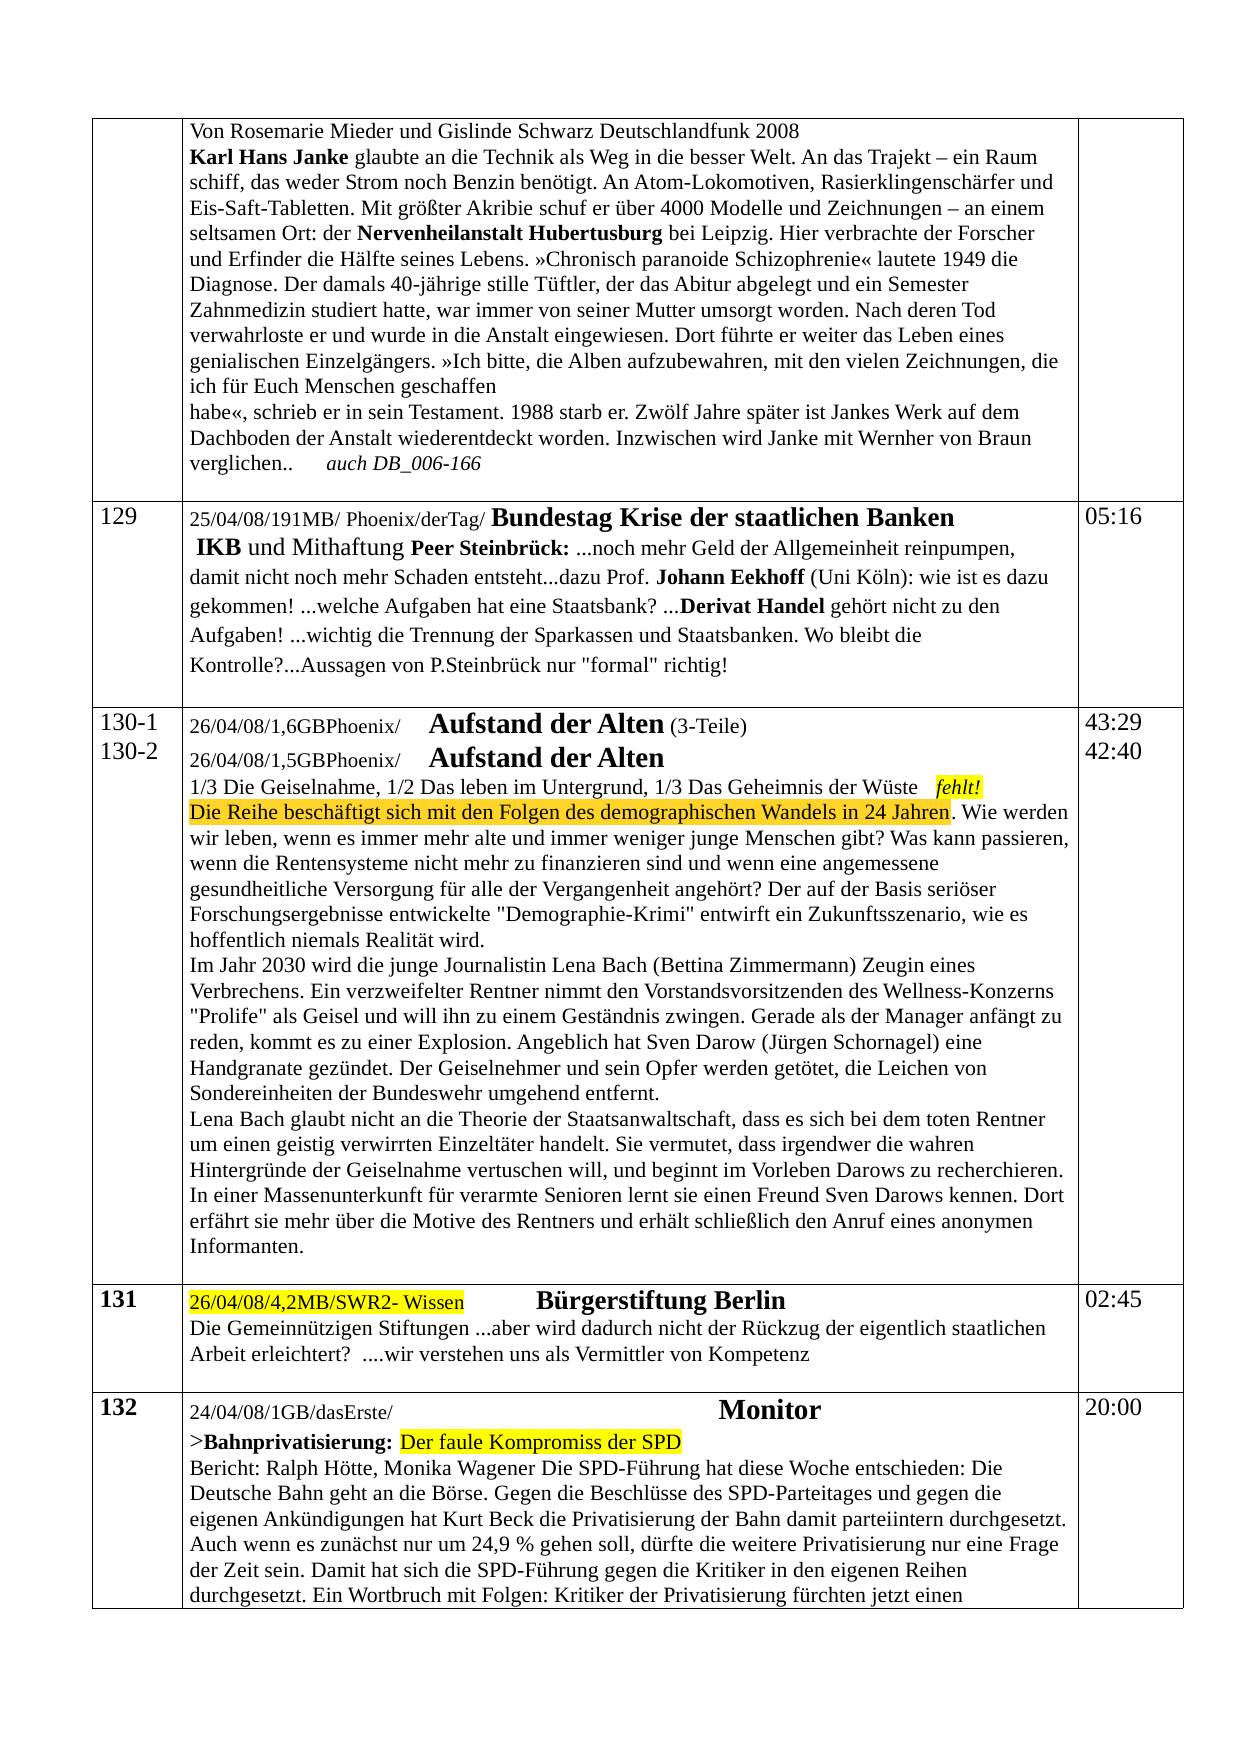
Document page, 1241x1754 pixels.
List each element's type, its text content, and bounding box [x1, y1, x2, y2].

table_cell 129 [93, 502, 182, 707]
table_cell Von Rosemarie Mieder und Gislinde Schwarz Deutschlandfunk 2008 Karl Hans Janke glaubte an die Technik als Weg in die besser Welt. An das Trajekt – ein Raum schiff, das weder Strom noch Benzin benötigt. An Atom-Lokomotiven, Rasierklingenschärfer und Eis-Saft-Tabletten. Mit größter Akribie schuf er über 4000 Modelle und Zeichnungen – an einem seltsamen Ort: der Nervenheilanstalt Hubertusburg bei Leipzig. Hier verbrachte der Forscher und Erfinder die Hälfte seines Lebens. »Chronisch paranoide Schizophrenie« lautete 1949 die Diagnose. Der damals 40-jährige stille Tüftler, der das Abitur abgelegt und ein Semester Zahnmedizin studiert hatte, war immer von seiner Mutter umsorgt worden. Nach deren Tod verwahrloste er und wurde in die Anstalt eingewiesen. Dort führte er weiter das Leben eines genialischen Einzelgängers. »Ich bitte, die Alben aufzubewahren, mit den vielen Zeichnungen, die ich für Euch Menschen geschaffen habe«, schrieb er in sein Testament. 1988 starb er. Zwölf Jahre später ist Jankes Werk auf dem Dachboden der Anstalt wiederentdeckt worden. Inzwischen wird Janke mit Wernher von Braun verglichen.. auch DB_006-166 [183, 119, 1078, 501]
table_cell 05:16 [1079, 502, 1183, 707]
table_cell [1079, 119, 1183, 501]
table_cell 132 [93, 1393, 182, 1608]
table_cell 130-1 130-2 [93, 708, 182, 1284]
table_cell 26/04/08/1,6GBPhoenix/ Aufstand der Alten (3-Teile) 26/04/08/1,5GBPhoenix/ Aufstand der Alten 1/3 Die Geiselnahme, 1/2 Das leben im Untergrund, 1/3 Das Geheimnis der Wüste fehlt! Die Reihe beschäftigt sich mit den Folgen des demographischen Wandels in 24 Jahren. Wie werden wir leben, wenn es immer mehr alte und immer weniger junge Menschen gibt? Was kann passieren, wenn die Rentensysteme nicht mehr zu finanzieren sind und wenn eine angemessene gesundheitliche Versorgung für alle der Vergangenheit angehört? Der auf der Basis seriöser Forschungsergebnisse entwickelte "Demographie-Krimi" entwirft ein Zukunftsszenario, wie es hoffentlich niemals Realität wird. Im Jahr 2030 wird die junge Journalistin Lena Bach (Bettina Zimmermann) Zeugin eines Verbrechens. Ein verzweifelter Rentner nimmt den Vorstandsvorsitzenden des Wellness-Konzerns "Prolife" als Geisel und will ihn zu einem Geständnis zwingen. Gerade als der Manager anfängt zu reden, kommt es zu einer Explosion. Angeblich hat Sven Darow (Jürgen Schornagel) eine Handgranate gezündet. Der Geiselnehmer und sein Opfer werden getötet, die Leichen von Sondereinheiten der Bundeswehr umgehend entfernt. Lena Bach glaubt nicht an die Theorie der Staatsanwaltschaft, dass es sich bei dem toten Rentner um einen geistig verwirrten Einzeltäter handelt. Sie vermutet, dass irgendwer die wahren Hintergründe der Geiselnahme vertuschen will, und beginnt im Vorleben Darows zu recherchieren. In einer Massenunterkunft für verarmte Senioren lernt sie einen Freund Sven Darows kennen. Dort erfährt sie mehr über die Motive des Rentners und erhält schließlich den Anruf eines anonymen Informanten. [183, 708, 1078, 1284]
table_cell 26/04/08/4,2MB/SWR2- Wissen Bürgerstiftung Berlin Die Gemeinnützigen Stiftungen ...aber wird dadurch nicht der Rückzug der eigentlich staatlichen Arbeit erleichtert? ....wir verstehen uns als Vermittler von Kompetenz [183, 1285, 1078, 1392]
table_cell 24/04/08/1GB/dasErste/ Monitor >Bahnprivatisierung: Der faule Kompromiss der SPD Bericht: Ralph Hötte, Monika Wagener Die SPD-Führung hat diese Woche entschieden: Die Deutsche Bahn geht an die Börse. Gegen die Beschlüsse des SPD-Parteitages und gegen die eigenen Ankündigungen hat Kurt Beck die Privatisierung der Bahn damit parteiintern durchgesetzt. Auch wenn es zunächst nur um 24,9 % gehen soll, dürfte die weitere Privatisierung nur eine Frage der Zeit sein. Damit hat sich die SPD-Führung gegen die Kritiker in den eigenen Reihen durchgesetzt. Ein Wortbruch mit Folgen: Kritiker der Privatisierung fürchten jetzt einen [183, 1393, 1078, 1608]
table_cell 43:29 42:40 [1079, 708, 1183, 1284]
table_cell 131 [93, 1285, 182, 1392]
table_cell [93, 119, 182, 501]
table_cell 02:45 [1079, 1285, 1183, 1392]
table_cell 25/04/08/191MB/ Phoenix/derTag/ Bundestag Krise der staatlichen Banken IKB und Mithaftung Peer Steinbrück: ...noch mehr Geld der Allgemeinheit reinpumpen, damit nicht noch mehr Schaden entsteht...dazu Prof. Johann Eekhoff (Uni Köln): wie ist es dazu gekommen! ...welche Aufgaben hat eine Staatsbank? ...Derivat Handel gehört nicht zu den Aufgaben! ...wichtig die Trennung der Sparkassen und Staatsbanken. Wo bleibt die Kontrolle?...Aussagen von P.Steinbrück nur "formal" richtig! [183, 502, 1078, 707]
table_cell 20:00 [1079, 1393, 1183, 1608]
